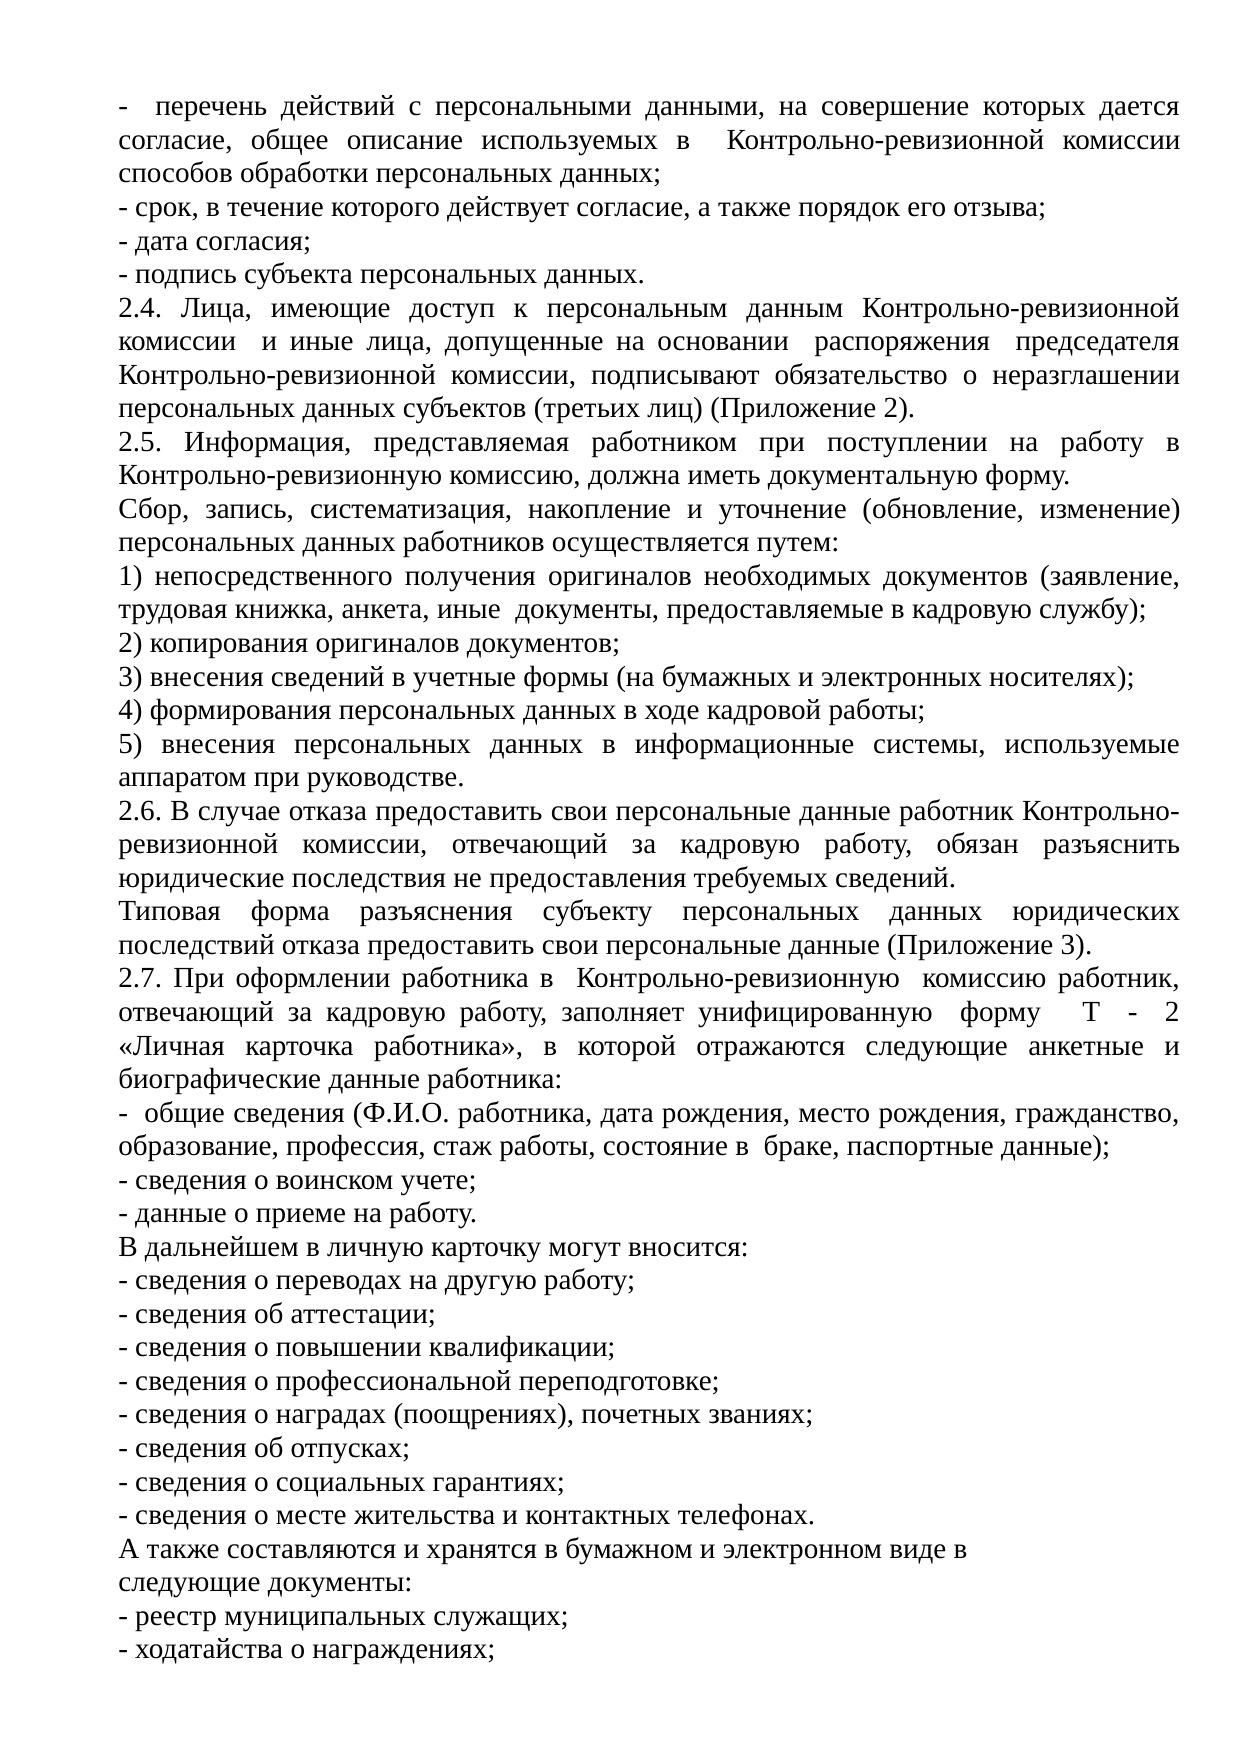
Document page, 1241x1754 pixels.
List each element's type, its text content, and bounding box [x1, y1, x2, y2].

text - срок, в течение которого действует согласие, а также порядок его отзыва; [118, 189, 1181, 223]
text 4) формирования персональных данных в ходе кадровой работы; [118, 692, 1181, 726]
text - сведения о наградах (поощрениях), почетных званиях; [118, 1397, 1181, 1430]
text 2.6. В случае отказа предоставить свои персональные данные работник Контрольно-ревизионной комиссии, отвечающий за кадровую работу, обязан разъяснить юридические последствия не предоставления требуемых сведений. [118, 793, 1181, 893]
text - ходатайства о награждениях; [118, 1631, 1181, 1665]
text - сведения о профессиональной переподготовке; [118, 1363, 1181, 1397]
text 2) копирования оригиналов документов; [118, 625, 1181, 659]
text 1) непосредственного получения оригиналов необходимых документов (заявление, трудовая книжка, анкета, иные документы, предоставляемые в кадровую службу); [118, 558, 1181, 625]
text - реестр муниципальных служащих; [118, 1598, 1181, 1631]
text - данные о приеме на работу. [118, 1195, 1181, 1229]
text - сведения об аттестации; [118, 1296, 1181, 1329]
text В дальнейшем в личную карточку могут вносится: [118, 1229, 1181, 1262]
text - сведения о воинском учете; [118, 1162, 1181, 1195]
text А также составляются и хранятся в бумажном и электронном виде в [118, 1531, 1181, 1564]
text 2.7. При оформлении работника в Контрольно-ревизионную комиссию работник, отвечающий за кадровую работу, заполняет унифицированную форму Т - 2 «Личная карточка работника», в которой отражаются следующие анкетные и биографические данные работника: [118, 961, 1181, 1095]
text 2.5. Информация, представляемая работником при поступлении на работу в Контрольно-ревизионную комиссию, должна иметь документальную форму. [118, 424, 1181, 491]
text 3) внесения сведений в учетные формы (на бумажных и электронных носителях); [118, 659, 1181, 692]
text Типовая форма разъяснения субъекту персональных данных юридических последствий отказа предоставить свои персональные данные (Приложение 3). [118, 893, 1181, 961]
text Сбор, запись, систематизация, накопление и уточнение (обновление, изменение) персональных данных работников осуществляется путем: [118, 491, 1181, 558]
text 5) внесения персональных данных в информационные системы, используемые аппаратом при руководстве. [118, 726, 1181, 793]
text 2.4. Лица, имеющие доступ к персональным данным Контрольно-ревизионной комиссии и иные лица, допущенные на основании распоряжения председателя Контрольно-ревизионной комиссии, подписывают обязательство о неразглашении персональных данных субъектов (третьих лиц) (Приложение 2). [118, 290, 1181, 424]
text - сведения об отпусках; [118, 1430, 1181, 1464]
text - перечень действий с персональными данными, на совершение которых дается согласие, общее описание используемых в Контрольно-ревизионной комиссии способов обработки персональных данных; [118, 88, 1181, 189]
text - подпись субъекта персональных данных. [118, 256, 1181, 290]
text - дата согласия; [118, 223, 1181, 256]
text - сведения о повышении квалификации; [118, 1329, 1181, 1363]
text - общие сведения (Ф.И.О. работника, дата рождения, место рождения, гражданство, образование, профессия, стаж работы, состояние в браке, паспортные данные); [118, 1095, 1181, 1162]
text - сведения о переводах на другую работу; [118, 1262, 1181, 1296]
text - сведения о социальных гарантиях; [118, 1464, 1181, 1497]
text - сведения о месте жительства и контактных телефонах. [118, 1497, 1181, 1531]
text следующие документы: [118, 1564, 1181, 1598]
